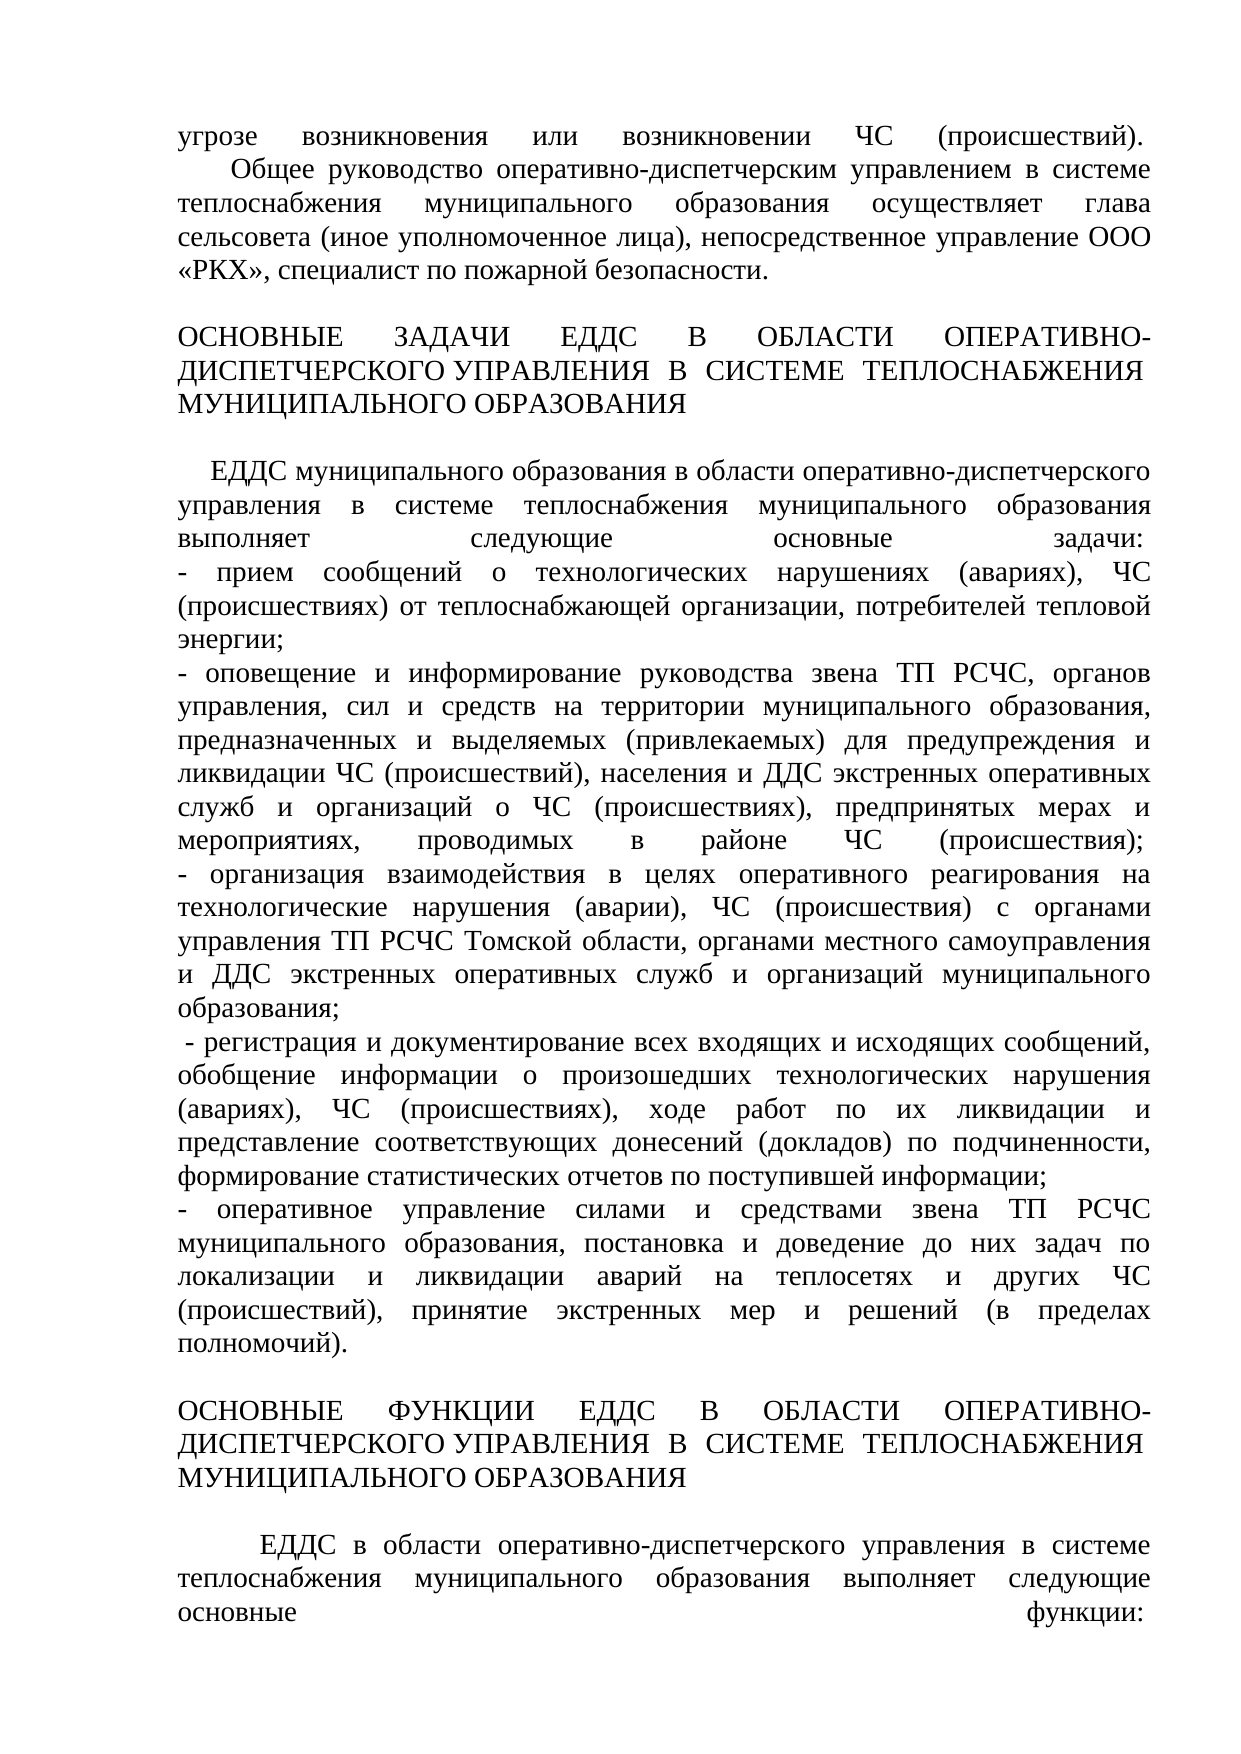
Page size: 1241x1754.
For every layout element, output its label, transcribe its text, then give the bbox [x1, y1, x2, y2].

text - оперативное управление силами и средствами звена ТП РСЧС муниципального образования, постановка и доведение до них задач по локализации и ликвидации аварий на теплосетях и других ЧС (происшествий), принятие экстренных мер и решений (в пределах полномочий). ОСНОВНЫЕ ФУНКЦИИ ЕДДС В ОБЛАСТИ ОПЕРАТИВНО-ДИСПЕТЧЕРСКОГО УПРАВЛЕНИЯ В СИСТЕМЕ ТЕПЛОСНАБЖЕНИЯ МУНИЦИПАЛЬНОГО ОБРАЗОВАНИЯ [177, 1191, 1152, 1493]
text - регистрация и документирование всех входящих и исходящих сообщений, обобщение информации о произошедших технологических нарушения (авариях), ЧС (происшествиях), ходе работ по их ликвидации и представление соответствующих донесений (докладов) по подчиненности, формирование статистических отчетов по поступившей информации; [177, 1024, 1152, 1191]
text - оповещение и информирование руководства звена ТП РСЧС, органов управления, сил и средств на территории муниципального образования, предназначенных и выделяемых (привлекаемых) для предупреждения и ликвидации ЧС (происшествий), населения и ДДС экстренных оперативных служб и организаций о ЧС (происшествиях), предпринятых мерах и мероприятиях, проводимых в районе ЧС (происшествия); - организация взаимодействия в целях оперативного реагирования на технологические нарушения (аварии), ЧС (происшествия) с органами управления ТП РСЧС Томской области, органами местного самоуправления и ДДС экстренных оперативных служб и организаций муниципального образования; [177, 655, 1152, 1024]
text ЕДДС в области оперативно-диспетчерского управления в системе теплоснабжения муниципального образования выполняет следующие основные функции: [177, 1493, 1152, 1627]
text угрозе возникновения или возникновении ЧС (происшествий). Общее руководство оперативно-диспетчерским управлением в системе теплоснабжения муниципального образования осуществляет глава сельсовета (иное уполномоченное лица), непосредственное управление ООО «РКХ», специалист по пожарной безопасности. [177, 118, 1152, 286]
text ЕДДС муниципального образования в области оперативно-диспетчерского управления в системе теплоснабжения муниципального образования выполняет следующие основные задачи: - прием сообщений о технологических нарушениях (авариях), ЧС (происшествиях) от теплоснабжающей организации, потребителей тепловой энергии; [177, 420, 1152, 655]
text ОСНОВНЫЕ ЗАДАЧИ ЕДДС В ОБЛАСТИ ОПЕРАТИВНО-ДИСПЕТЧЕРСКОГО УПРАВЛЕНИЯ В СИСТЕМЕ ТЕПЛОСНАБЖЕНИЯ МУНИЦИПАЛЬНОГО ОБРАЗОВАНИЯ [177, 286, 1152, 420]
